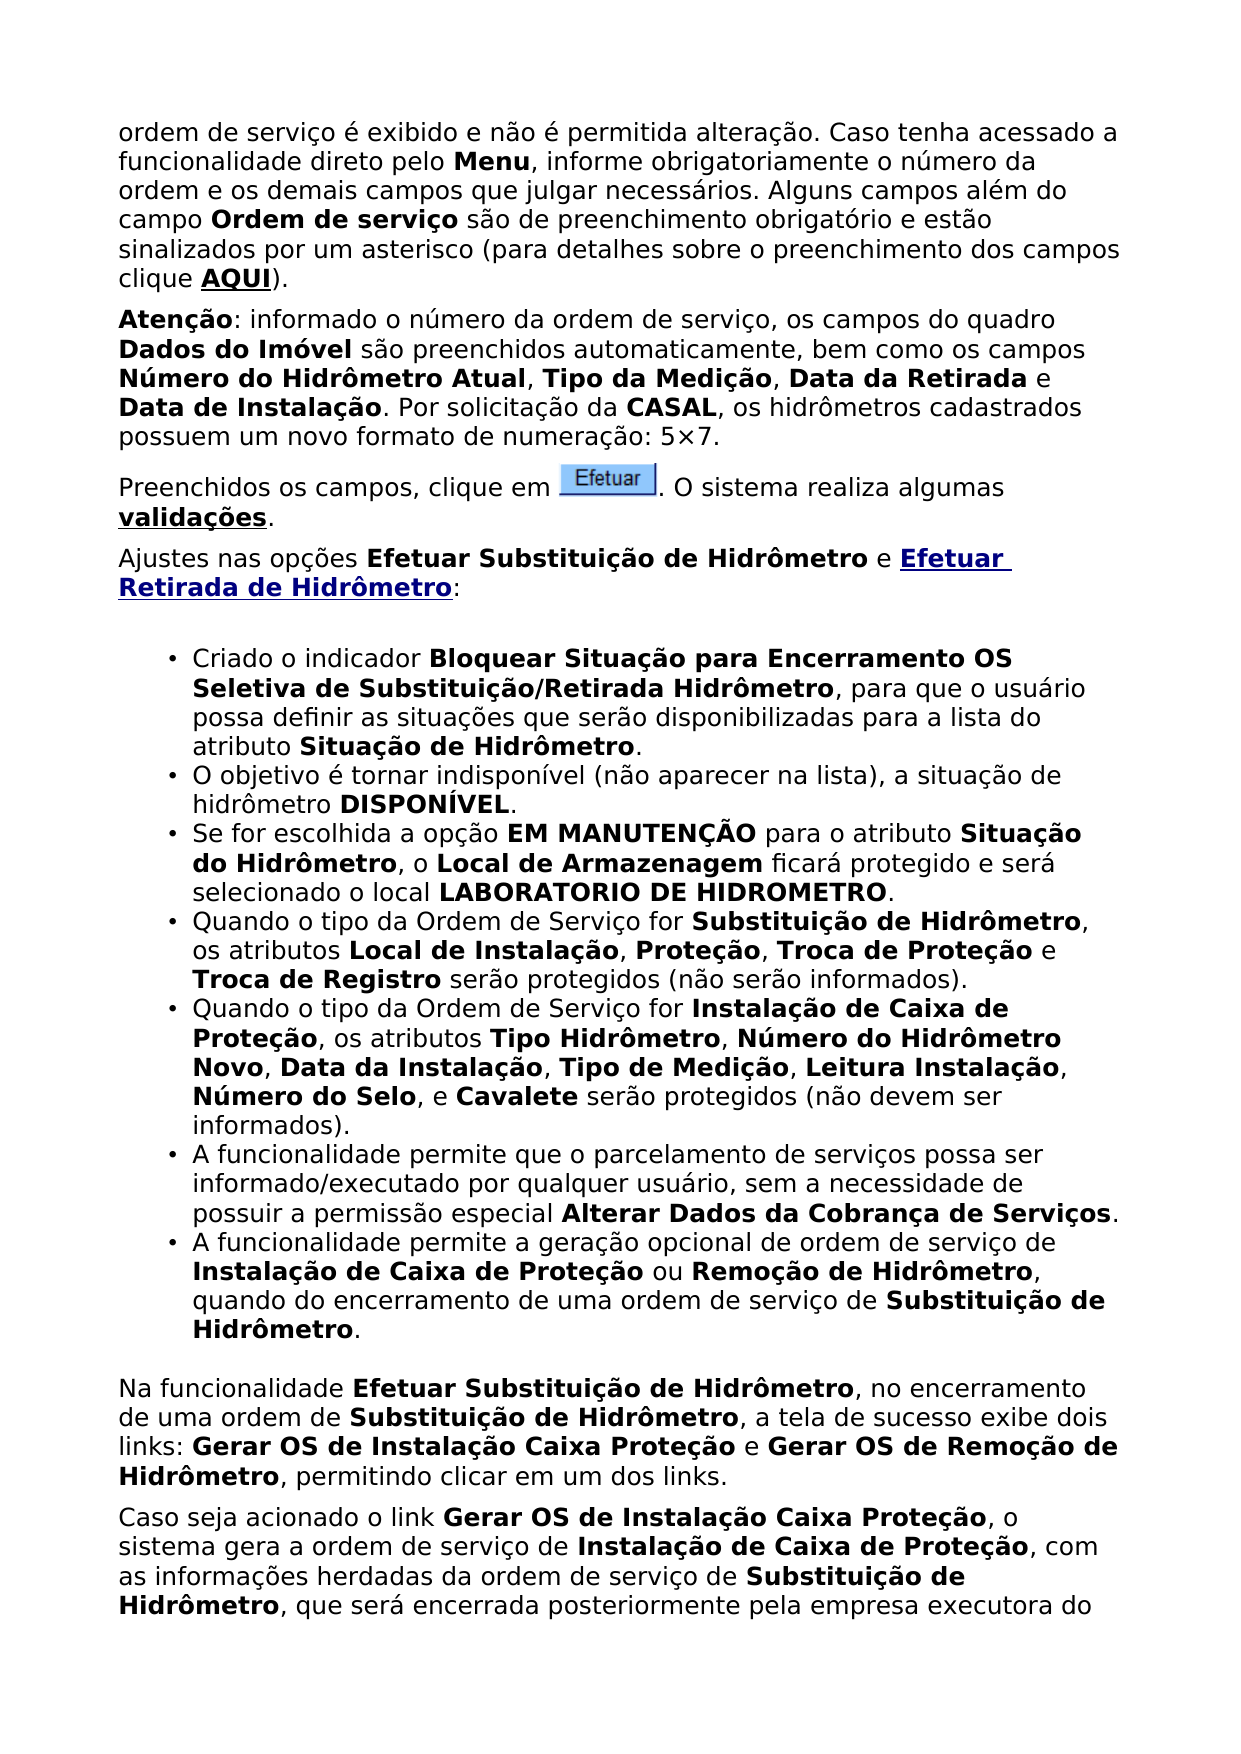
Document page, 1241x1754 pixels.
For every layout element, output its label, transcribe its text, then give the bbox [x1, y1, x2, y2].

list Quando o tipo da Ordem de Serviço for Substituição de Hidrômetro, os atributos Local de Instalação, Proteção, Troca de Proteção e Troca de Registro serão protegidos (não serão informados). [177, 907, 1122, 995]
list Criado o indicador Bloquear Situação para Encerramento OS Seletiva de Substituição/Retirada Hidrômetro, para que o usuário possa definir as situações que serão disponibilizadas para a lista do atributo Situação de Hidrômetro. [177, 645, 1122, 761]
text ordem de serviço é exibido e não é permitida alteração. Caso tenha acessado a funcionalidade direto pelo Menu, informe obrigatoriamente o número da ordem e os demais campos que julgar necessários. Alguns campos além do campo Ordem de serviço são de preenchimento obrigatório e estão sinalizados por um asterisco (para detalhes sobre o preenchimento dos campos clique AQUI). [118, 118, 1122, 293]
picture [558, 463, 658, 497]
text Caso seja acionado o link Gerar OS de Instalação Caixa Proteção, o sistema gera a ordem de serviço de Instalação de Caixa de Proteção, com as informações herdadas da ordem de serviço de Substituição de Hidrômetro, que será encerrada posteriormente pela empresa executora do [118, 1503, 1122, 1620]
list Quando o tipo da Ordem de Serviço for Instalação de Caixa de Proteção, os atributos Tipo Hidrômetro, Número do Hidrômetro Novo, Data da Instalação, Tipo de Medição, Leitura Instalação, Número do Selo, e Cavalete serão protegidos (não devem ser informados). [177, 995, 1122, 1141]
list Se for escolhida a opção EM MANUTENÇÃO para o atributo Situação do Hidrômetro, o Local de Armazenagem ficará protegido e será selecionado o local LABORATORIO DE HIDROMETRO. [177, 820, 1122, 907]
text Ajustes nas opções Efetuar Substituição de Hidrômetro e Efetuar Retirada de Hidrômetro: [118, 544, 1122, 603]
list A funcionalidade permite que o parcelamento de serviços possa ser informado/executado por qualquer usuário, sem a necessidade de possuir a permissão especial Alterar Dados da Cobrança de Serviços. [177, 1141, 1122, 1228]
text Na funcionalidade Efetuar Substituição de Hidrômetro, no encerramento de uma ordem de Substituição de Hidrômetro, a tela de sucesso exibe dois links: Gerar OS de Instalação Caixa Proteção e Gerar OS de Remoção de Hidrômetro, permitindo clicar em um dos links. [118, 1374, 1122, 1491]
text Atenção: informado o número da ordem de serviço, os campos do quadro Dados do Imóvel são preenchidos automaticamente, bem como os campos Número do Hidrômetro Atual, Tipo da Medição, Data da Retirada e Data de Instalação. Por solicitação da CASAL, os hidrômetros cadastrados possuem um novo formato de numeração: 5×7. [118, 306, 1122, 451]
text Preenchidos os campos, clique em . O sistema realiza algumas validações. [118, 464, 1122, 532]
list A funcionalidade permite a geração opcional de ordem de serviço de Instalação de Caixa de Proteção ou Remoção de Hidrômetro, quando do encerramento de uma ordem de serviço de Substituição de Hidrômetro. [177, 1228, 1122, 1345]
list O objetivo é tornar indisponível (não aparecer na lista), a situação de hidrômetro DISPONÍVEL. [177, 761, 1122, 820]
